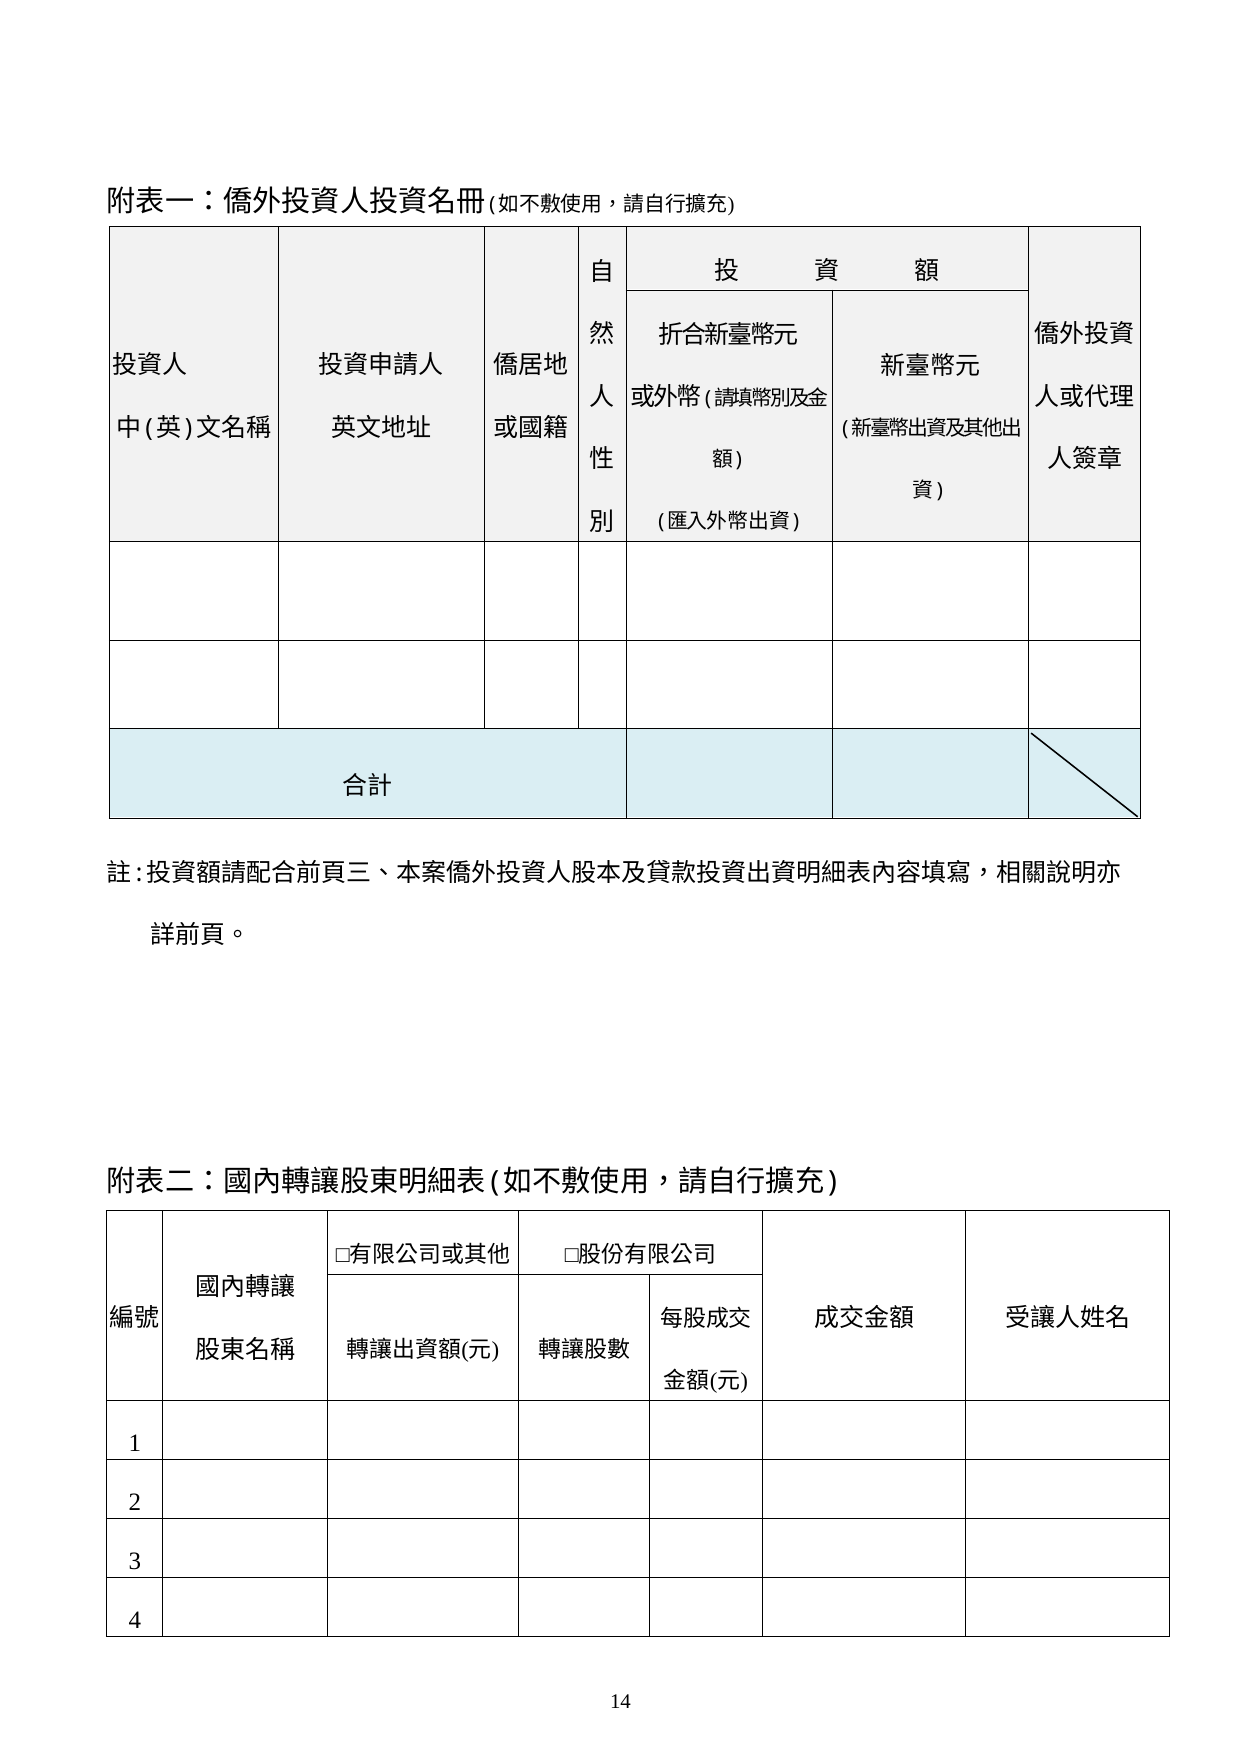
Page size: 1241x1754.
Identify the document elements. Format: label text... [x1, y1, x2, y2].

table_cell 3 [107, 1519, 162, 1577]
table_cell [163, 1578, 327, 1636]
table_cell [763, 1578, 965, 1636]
table_cell [328, 1460, 518, 1518]
table_header 國內轉讓 股東名稱 [163, 1211, 327, 1400]
table_cell 轉讓股數 [519, 1275, 649, 1400]
table_cell [328, 1401, 518, 1459]
table_cell [833, 729, 1028, 817]
table_header 投資人 中(英)文名稱 [110, 227, 278, 541]
text 附表二：國內轉讓股東明細表(如不敷使用，請自行擴充) [106, 1137, 1134, 1200]
table_cell [627, 641, 832, 728]
table_cell 1 [107, 1401, 162, 1459]
table_cell [163, 1519, 327, 1577]
table_cell [763, 1401, 965, 1459]
table_cell [328, 1578, 518, 1636]
table_cell [966, 1460, 1169, 1518]
table_cell [650, 1519, 762, 1577]
table_header 投 資 額 [627, 227, 1028, 289]
table_cell [163, 1460, 327, 1518]
table_cell [650, 1460, 762, 1518]
table_cell 新臺幣元 (新臺幣出資及其他出資) [833, 291, 1028, 541]
table_cell 4 [107, 1578, 162, 1636]
table_header □有限公司或其他 [328, 1211, 518, 1274]
table_cell [110, 641, 278, 728]
table_header 僑外投資人或代理人簽章 [1029, 227, 1140, 541]
table_cell [579, 641, 626, 728]
text 註:投資額請配合前頁三、本案僑外投資人股本及貸款投資出資明細表內容填寫，相關說明亦詳前頁。 [106, 829, 1134, 954]
table_cell [650, 1578, 762, 1636]
table_header 自然人性別 [579, 227, 626, 541]
table_cell [833, 641, 1028, 728]
table_cell [579, 542, 626, 639]
table_header 受讓人姓名 [966, 1211, 1169, 1400]
table_cell [519, 1519, 649, 1577]
table_cell 轉讓出資額(元) [328, 1275, 518, 1400]
text 附表一：僑外投資人投資名冊(如不敷使用，請自行擴充) [106, 153, 1134, 216]
table_header 編號 [107, 1211, 162, 1400]
table_cell [966, 1578, 1169, 1636]
table_cell [763, 1519, 965, 1577]
table_cell 合計 [110, 729, 626, 817]
table_cell [763, 1460, 965, 1518]
table_cell [1029, 542, 1140, 639]
table_cell [519, 1460, 649, 1518]
table_cell [1029, 729, 1140, 817]
table_cell [650, 1401, 762, 1459]
table_cell [627, 729, 832, 817]
table_cell [279, 641, 484, 728]
table_header □股份有限公司 [519, 1211, 762, 1274]
table_cell [966, 1401, 1169, 1459]
table_cell [163, 1401, 327, 1459]
table_cell 2 [107, 1460, 162, 1518]
table_header 成交金額 [763, 1211, 965, 1400]
table_cell [519, 1401, 649, 1459]
table_cell [110, 542, 278, 639]
table_cell [485, 641, 578, 728]
table_cell [1029, 641, 1140, 728]
table_cell [328, 1519, 518, 1577]
table_cell 每股成交金額(元) [650, 1275, 762, 1400]
table_cell 折合新臺幣元 或外幣(請填幣別及金額) (匯入外幣出資) [627, 291, 832, 541]
table_cell [966, 1519, 1169, 1577]
table_cell [485, 542, 578, 639]
table_header 僑居地 或國籍 [485, 227, 578, 541]
table_cell [279, 542, 484, 639]
table_cell [627, 542, 832, 639]
table_cell [519, 1578, 649, 1636]
table_header 投資申請人 英文地址 [279, 227, 484, 541]
table_cell [833, 542, 1028, 639]
